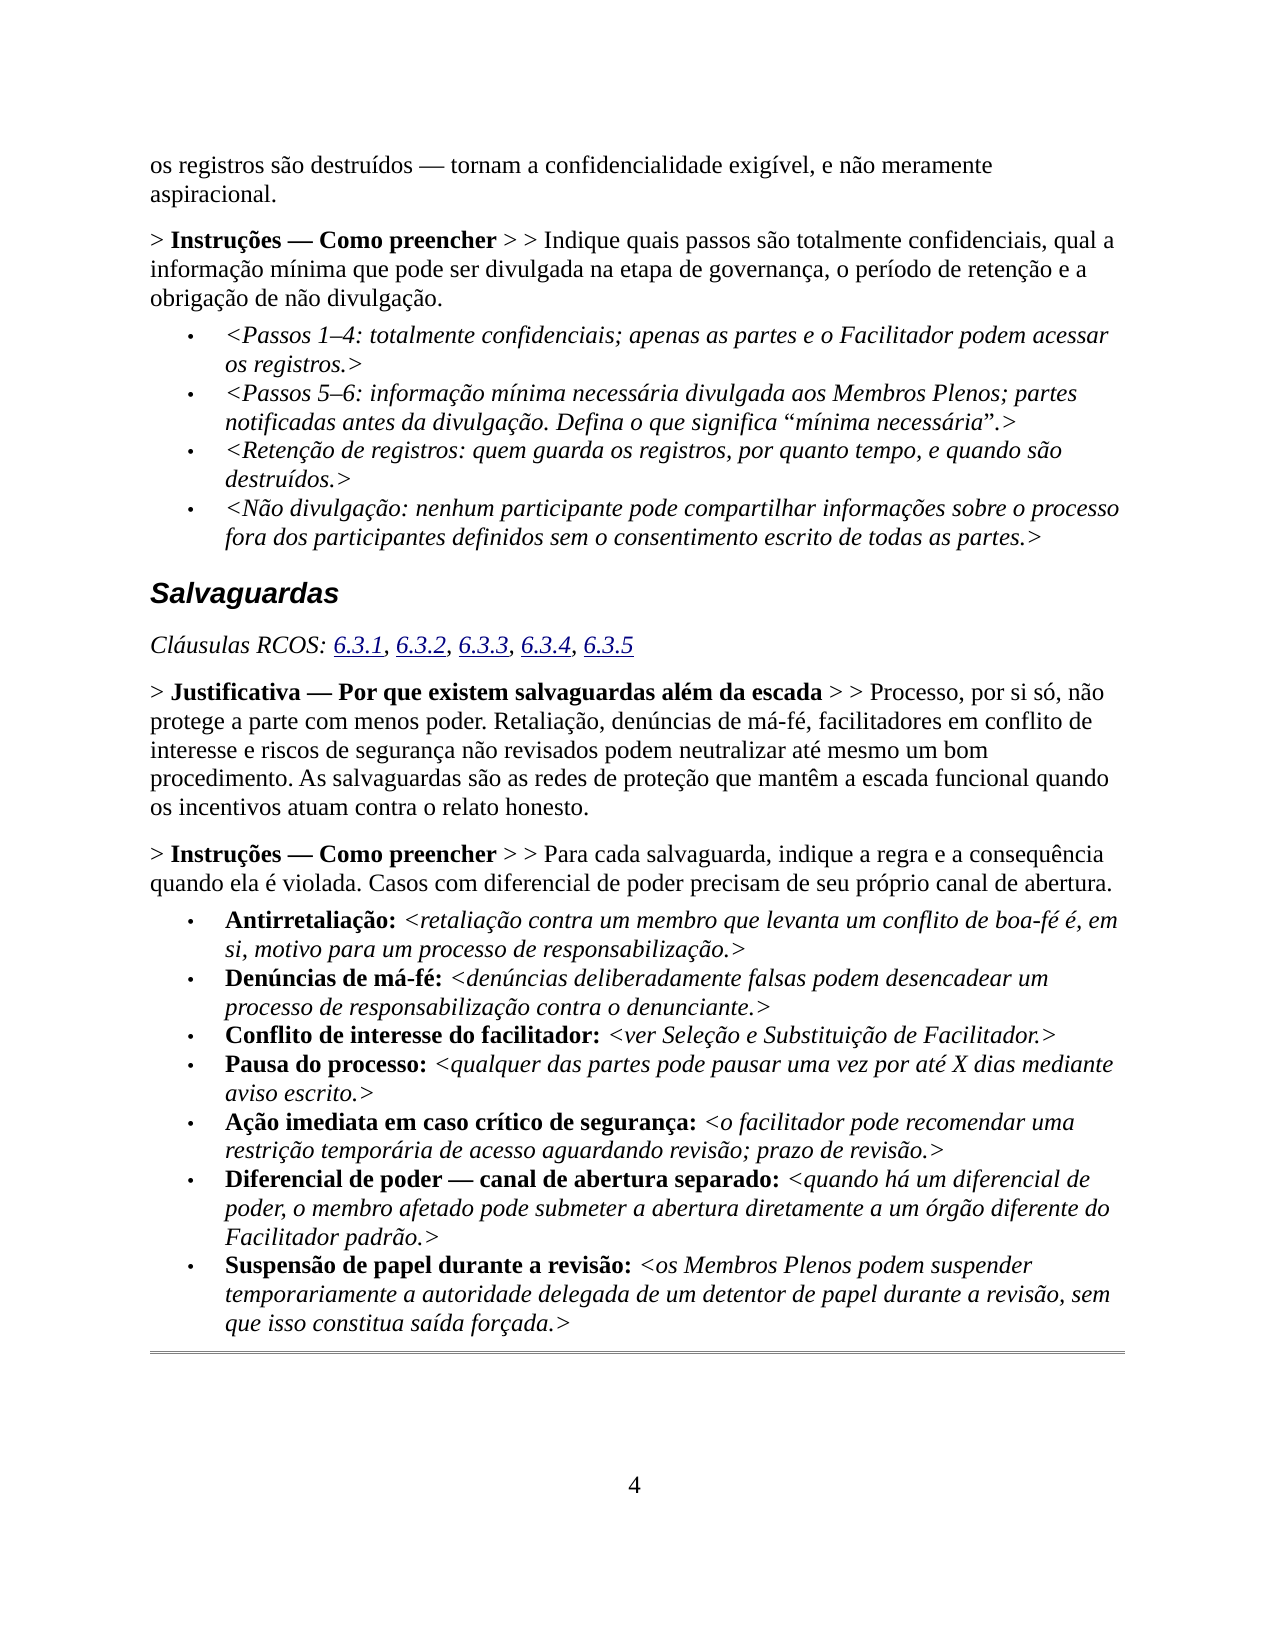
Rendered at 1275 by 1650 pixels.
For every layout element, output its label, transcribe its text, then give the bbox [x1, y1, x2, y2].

list Pausa do processo: <qualquer das partes pode pausar uma vez por até X dias mediante aviso escrito.> [187, 1049, 1125, 1107]
list <Não divulgação: nenhum participante pode compartilhar informações sobre o processo fora dos participantes definidos sem o consentimento escrito de todas as partes.> [187, 493, 1125, 551]
list <Retenção de registros: quem guarda os registros, por quanto tempo, e quando são destruídos.> [187, 436, 1125, 493]
list <Passos 1–4: totalmente confidenciais; apenas as partes e o Facilitador podem acessar os registros.> [187, 321, 1125, 378]
subtitle Salvaguardas [150, 576, 1125, 609]
list Conflito de interesse do facilitador: <ver Seleção e Substituição de Facilitador.> [187, 1020, 1125, 1049]
list Antirretaliação: <retaliação contra um membro que levanta um conflito de boa-fé é, em si, motivo para um processo de responsabilização.> [187, 905, 1125, 963]
list <Passos 5–6: informação mínima necessária divulgada aos Membros Plenos; partes notificadas antes da divulgação. Defina o que significa “mínima necessária”.> [187, 378, 1125, 436]
list Suspensão de papel durante a revisão: <os Membros Plenos podem suspender temporariamente a autoridade delegada de um detentor de papel durante a revisão, sem que isso constitua saída forçada.> [187, 1250, 1125, 1337]
list Denúncias de má-fé: <denúncias deliberadamente falsas podem desencadear um processo de responsabilização contra o denunciante.> [187, 963, 1125, 1020]
text > Justificativa — Por que existem salvaguardas além da escada > > Processo, por si só, não protege a parte com menos poder. Retaliação, denúncias de má-fé, facilitadores em conflito de interesse e riscos de segurança não revisados podem neutralizar até mesmo um bom procedimento. As salvaguardas são as redes de proteção que mantêm a escada funcional quando os incentivos atuam contra o relato honesto. [150, 677, 1125, 821]
list Diferencial de poder — canal de abertura separado: <quando há um diferencial de poder, o membro afetado pode submeter a abertura diretamente a um órgão diferente do Facilitador padrão.> [187, 1164, 1125, 1250]
list Ação imediata em caso crítico de segurança: <o facilitador pode recomendar uma restrição temporária de acesso aguardando revisão; prazo de revisão.> [187, 1107, 1125, 1164]
text > Instruções — Como preencher > > Para cada salvaguarda, indique a regra e a consequência quando ela é violada. Casos com diferencial de poder precisam de seu próprio canal de abertura. [150, 839, 1125, 896]
text os registros são destruídos — tornam a confidencialidade exigível, e não meramente aspiracional. [150, 150, 1125, 207]
text > Instruções — Como preencher > > Indique quais passos são totalmente confidenciais, qual a informação mínima que pode ser divulgada na etapa de governança, o período de retenção e a obrigação de não divulgação. [150, 225, 1125, 312]
text Cláusulas RCOS: 6.3.1, 6.3.2, 6.3.3, 6.3.4, 6.3.5 [150, 631, 1125, 659]
